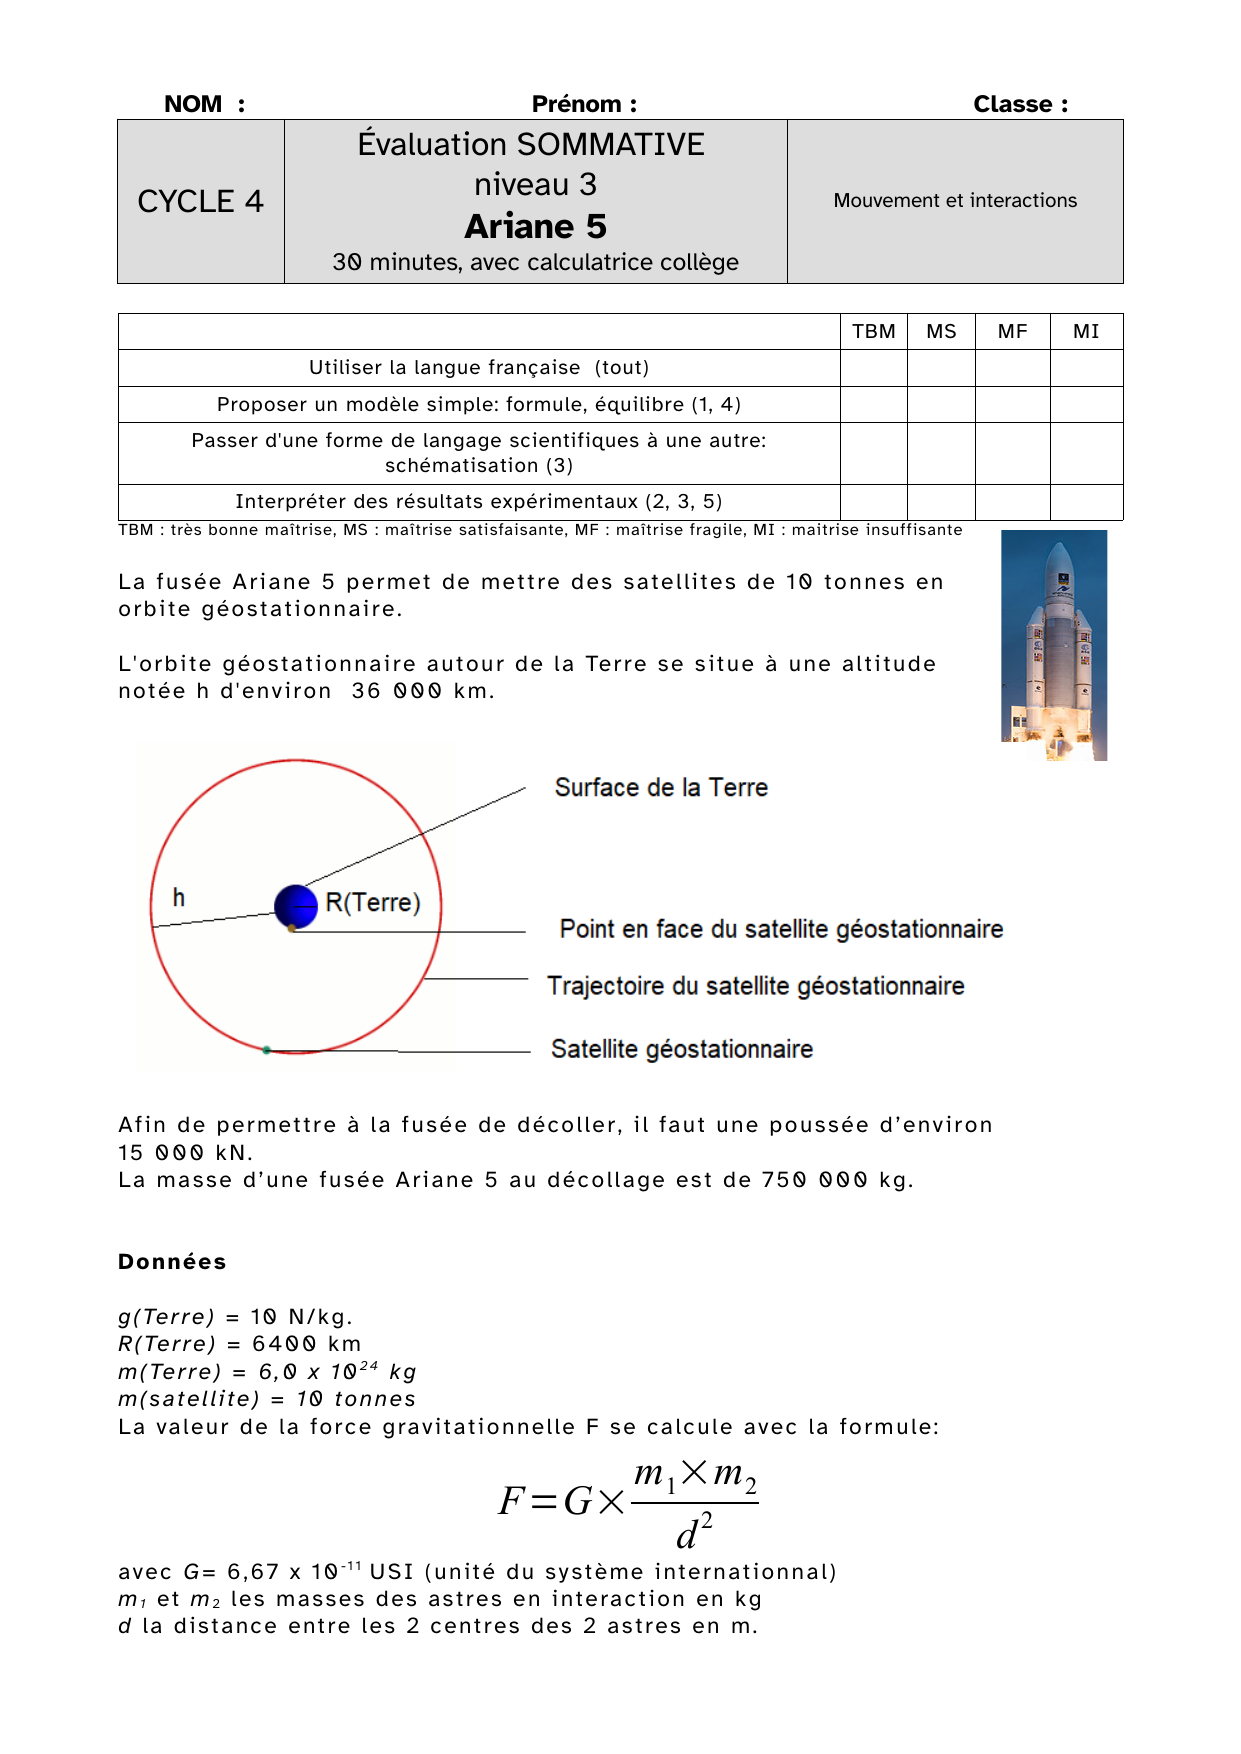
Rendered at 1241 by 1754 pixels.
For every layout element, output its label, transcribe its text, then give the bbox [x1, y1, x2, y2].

text NOM : Prénom : Classe : [118, 88, 1122, 118]
table_cell [1051, 387, 1123, 422]
table_header CYCLE 4 [118, 120, 284, 283]
text 15 000 kN. La masse d’une fusée Ariane 5 au décollage est de 750 000 kg. [118, 1138, 1122, 1221]
table_cell [908, 350, 975, 386]
table_header MF [976, 314, 1050, 349]
text m(Terre) = 6,0 x 1024 kg [118, 1358, 1122, 1385]
text La fusée Ariane 5 permet de mettre des satellites de 10 tonnes en orbite géostationnaire. [118, 567, 1001, 622]
text R(Terre) = 6400 km [118, 1330, 1122, 1358]
table_cell [1051, 485, 1123, 520]
text g(Terre) = 10 N/kg. [118, 1303, 1122, 1330]
table_cell [841, 387, 907, 422]
table_cell Passer d'une forme de langage scientifiques à une autre: schématisation (3) [119, 423, 840, 483]
text L'orbite géostationnaire autour de la Terre se situe à une altitude notée h d'environ 36 000 km. [118, 649, 1001, 704]
table_cell [908, 387, 975, 422]
text avec G= 6,67 x 10-11 USI (unité du système internationnal) [118, 1440, 1122, 1585]
table_cell [1051, 350, 1123, 386]
text Afin de permettre à la fusée de décoller, il faut une poussée d’environ [118, 1111, 1122, 1138]
text m1 et m2 les masses des astres en interaction en kg [118, 1585, 1122, 1612]
table_cell Proposer un modèle simple: formule, équilibre (1, 4) [119, 387, 840, 422]
text d la distance entre les 2 centres des 2 astres en m. [118, 1612, 1122, 1639]
table_header TBM [841, 314, 907, 349]
table_cell Utiliser la langue française (tout) [119, 350, 840, 386]
table_cell [976, 485, 1050, 520]
table_cell [908, 423, 975, 483]
text Données [118, 1248, 1122, 1275]
table_header MI [1051, 314, 1123, 349]
text m(satellite) = 10 tonnes [118, 1385, 1122, 1412]
table_cell Interpréter des résultats expérimentaux (2, 3, 5) [119, 485, 840, 520]
table_cell [1051, 423, 1123, 483]
table_cell [908, 485, 975, 520]
text La valeur de la force gravitationnelle F se calcule avec la formule: [118, 1412, 1122, 1440]
table_cell [841, 423, 907, 483]
table_cell [976, 387, 1050, 422]
table_cell [841, 485, 907, 520]
text TBM : très bonne maîtrise, MS : maîtrise satisfaisante, MF : maîtrise fragile, MI : maitrise insuffisante [118, 521, 1122, 540]
table_header Mouvement et interactions [788, 120, 1123, 283]
table_header MS [908, 314, 975, 349]
table_header Évaluation SOMMATIVE niveau 3 Ariane 5 30 minutes, avec calculatrice collège [285, 120, 787, 283]
table_header [119, 314, 840, 349]
table_cell [976, 423, 1050, 483]
table_cell [976, 350, 1050, 386]
table_cell [841, 350, 907, 386]
